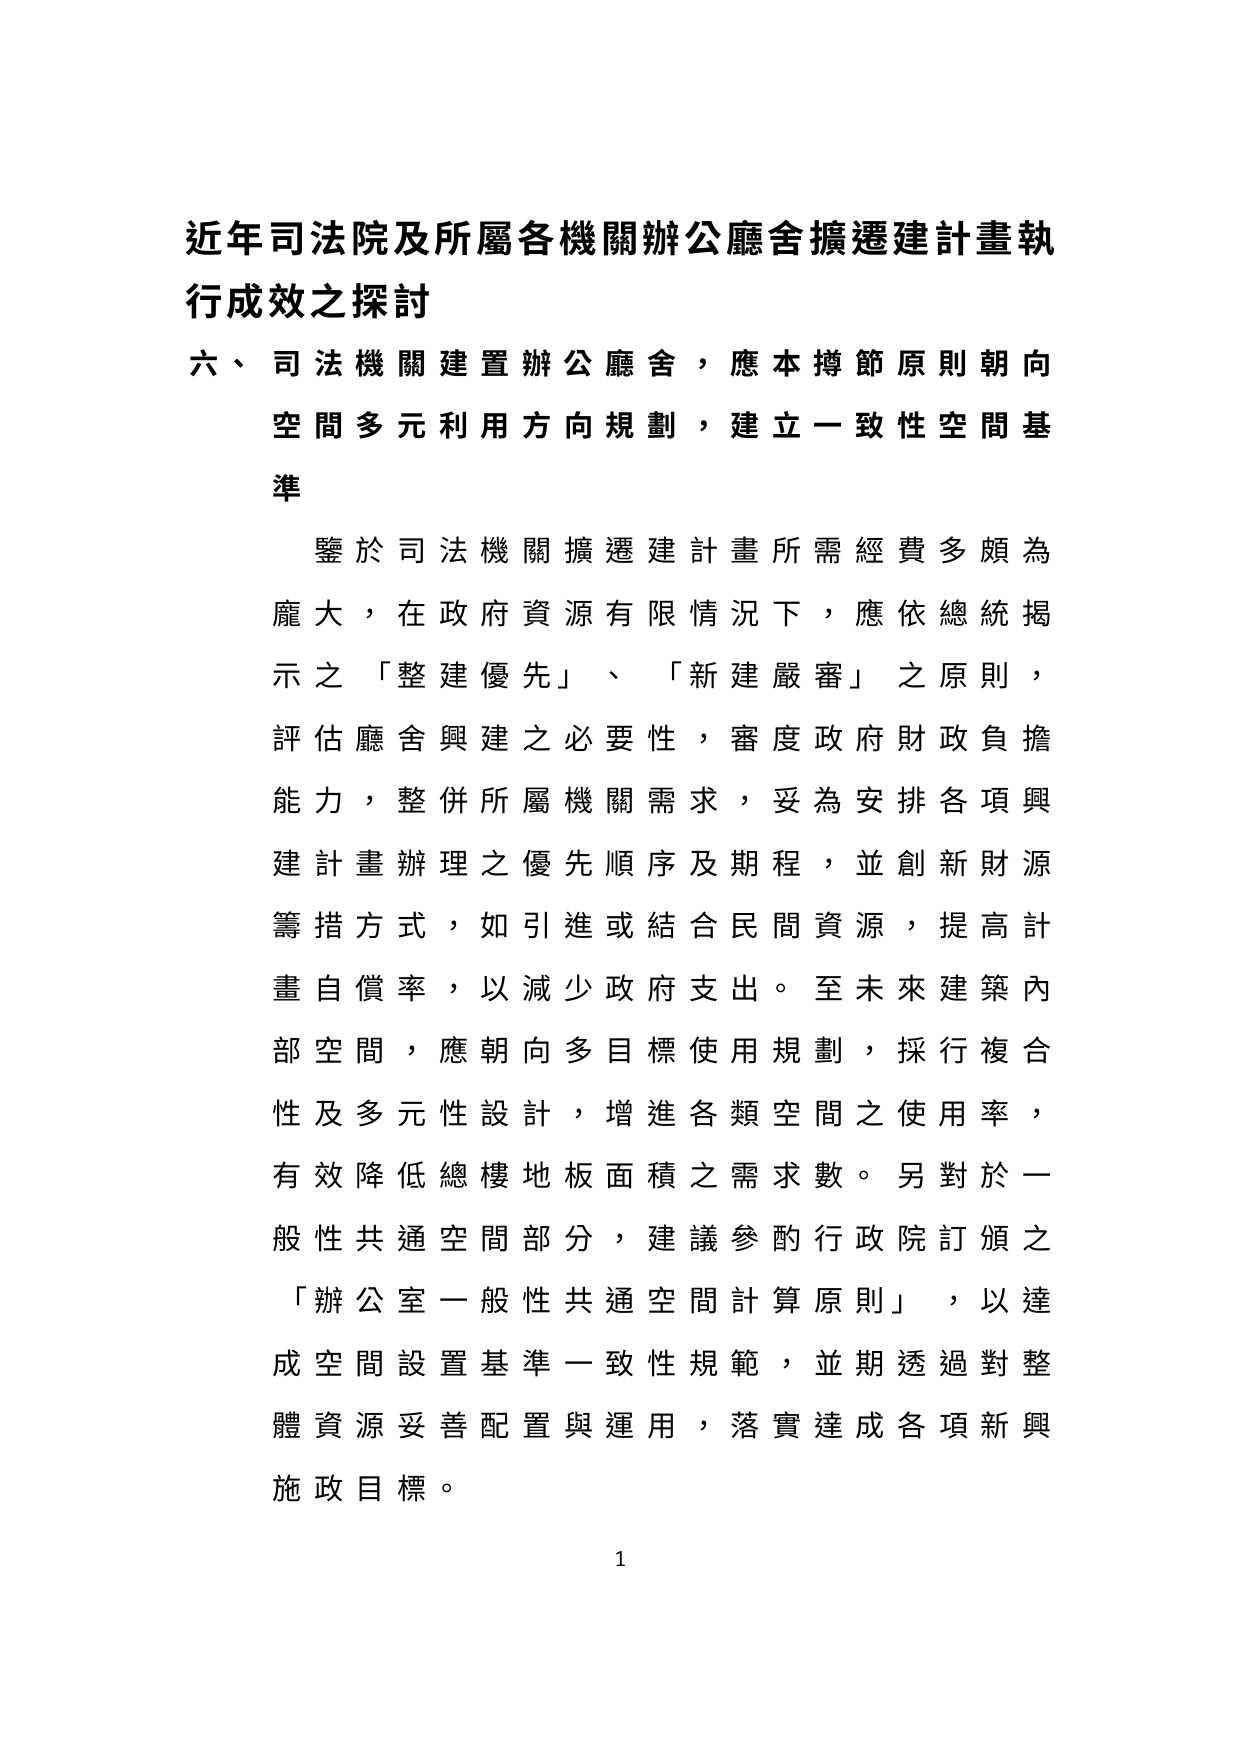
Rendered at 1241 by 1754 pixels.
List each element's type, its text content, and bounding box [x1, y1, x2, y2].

text 近年司法院及所屬各機關辦公廳舍擴遷建計畫執行成效之探討 [183, 195, 1058, 320]
text 六、司法機關建置辦公廳舍，應本撙節原則朝向空間多元利用方向規劃，建立一致性空間基準 [183, 320, 1058, 507]
text 鑒於司法機關擴遷建計畫所需經費多頗為龐大，在政府資源有限情況下，應依總統揭示之「整建優先」、「新建嚴審」之原則，評估廳舍興建之必要性，審度政府財政負擔能力，整併所屬機關需求，妥為安排各項興建計畫辦理之優先順序及期程，並創新財源籌措方式，如引進或結合民間資源，提高計畫自償率，以減少政府支出。至未來建築內部空間，應朝向多目標使用規劃，採行複合性及多元性設計，增進各類空間之使用率，有效降低總樓地板面積之需求數。另對於一般性共通空間部分，建議參酌行政院訂頒之「辦公室一般性共通空間計算原則」，以達成空間設置基準一致性規範，並期透過對整體資源妥善配置與運用，落實達成各項新興施政目標。 [242, 507, 1058, 1507]
